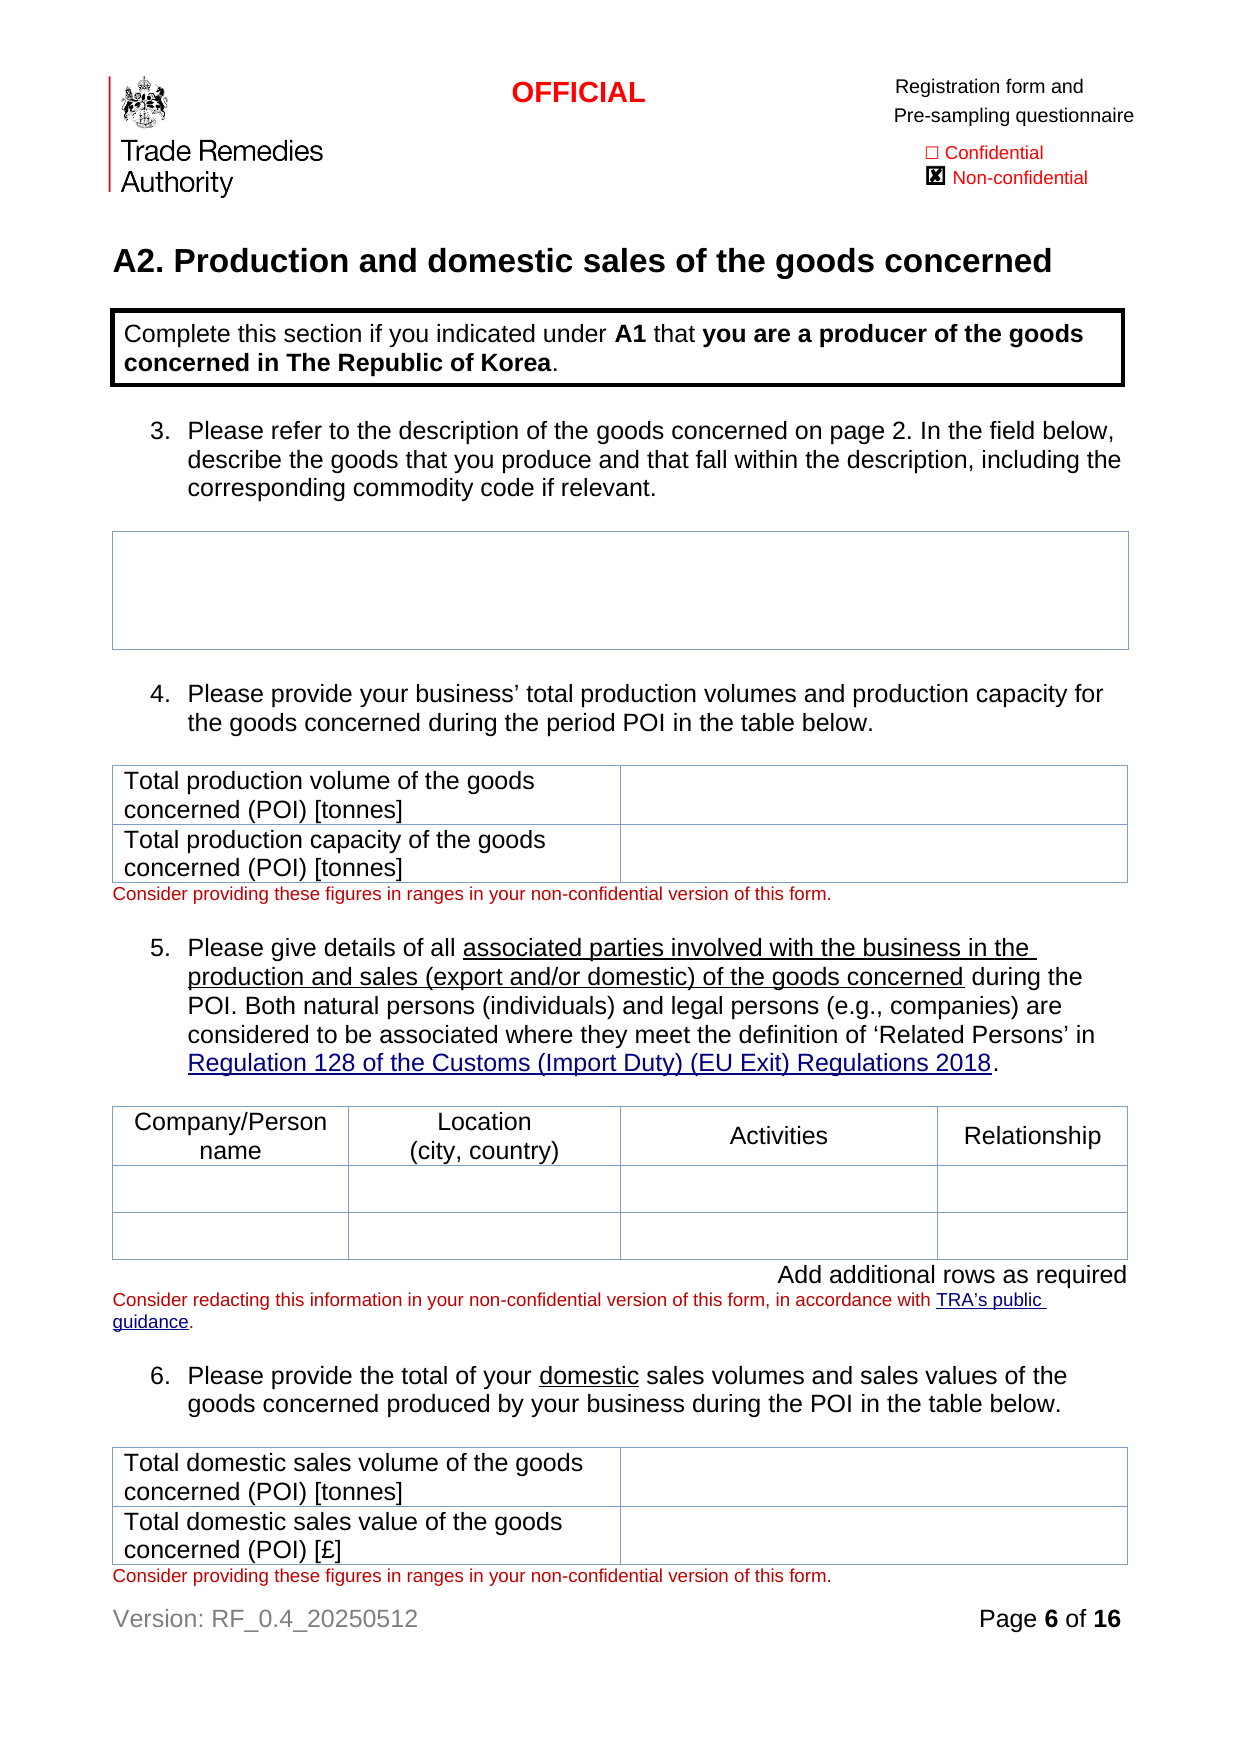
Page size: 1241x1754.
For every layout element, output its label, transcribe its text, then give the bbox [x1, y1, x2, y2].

table_cell [349, 1166, 620, 1212]
list Please refer to the description of the goods concerned on page 2. In the field below, describe the goods that you produce and that fall within the description, including the corresponding commodity code if relevant. [150, 416, 1128, 502]
table_cell [113, 1213, 348, 1259]
table_header Total production volume of the goods concerned (POI) [tonnes] [113, 766, 620, 823]
table_cell [621, 1166, 937, 1212]
table_cell [621, 825, 1127, 882]
table_header Activities [621, 1107, 937, 1164]
table_header Location (city, country) [349, 1107, 620, 1164]
table_header Complete this section if you indicated under A1 that you are a producer of the goods concerned in The Republic of Korea. [115, 313, 1121, 382]
table_header [113, 532, 1128, 649]
table_header [621, 1448, 1127, 1506]
table_header [621, 766, 1127, 823]
table_cell [621, 1213, 937, 1259]
table_cell [349, 1213, 620, 1259]
table_cell Total domestic sales value of the goods concerned (POI) [£] [113, 1507, 620, 1564]
list Please give details of all associated parties involved with the business in the production and sales (export and/or domestic) of the goods concerned during the POI. Both natural persons (individuals) and legal persons (e.g., companies) are considered to be associated where they meet the definition of ‘Related Persons’ in Regulation 128 of the Customs (Import Duty) (EU Exit) Regulations 2018. [150, 933, 1128, 1077]
table_header Relationship [938, 1107, 1127, 1164]
table_cell [113, 1166, 348, 1212]
text Add additional rows as required [112, 1260, 1128, 1289]
table_cell [938, 1213, 1127, 1259]
table_header Total domestic sales volume of the goods concerned (POI) [tonnes] [113, 1448, 620, 1506]
list Please provide your business’ total production volumes and production capacity for the goods concerned during the period POI in the table below. [150, 679, 1128, 736]
table_cell Total production capacity of the goods concerned (POI) [tonnes] [113, 825, 620, 882]
subtitle A2. Production and domestic sales of the goods concerned [112, 241, 1128, 279]
table_header Company/Person name [113, 1107, 348, 1164]
text Consider redacting this information in your non-confidential version of this form, in accordance with TRA’s public guidance. [112, 1289, 1128, 1332]
table_cell [938, 1166, 1127, 1212]
text Consider providing these figures in ranges in your non-confidential version of this form. [112, 883, 1128, 905]
text Consider providing these figures in ranges in your non-confidential version of this form. [112, 1565, 1128, 1587]
table_cell [621, 1507, 1127, 1564]
list Please provide the total of your domestic sales volumes and sales values of the goods concerned produced by your business during the POI in the table below. [150, 1361, 1128, 1418]
